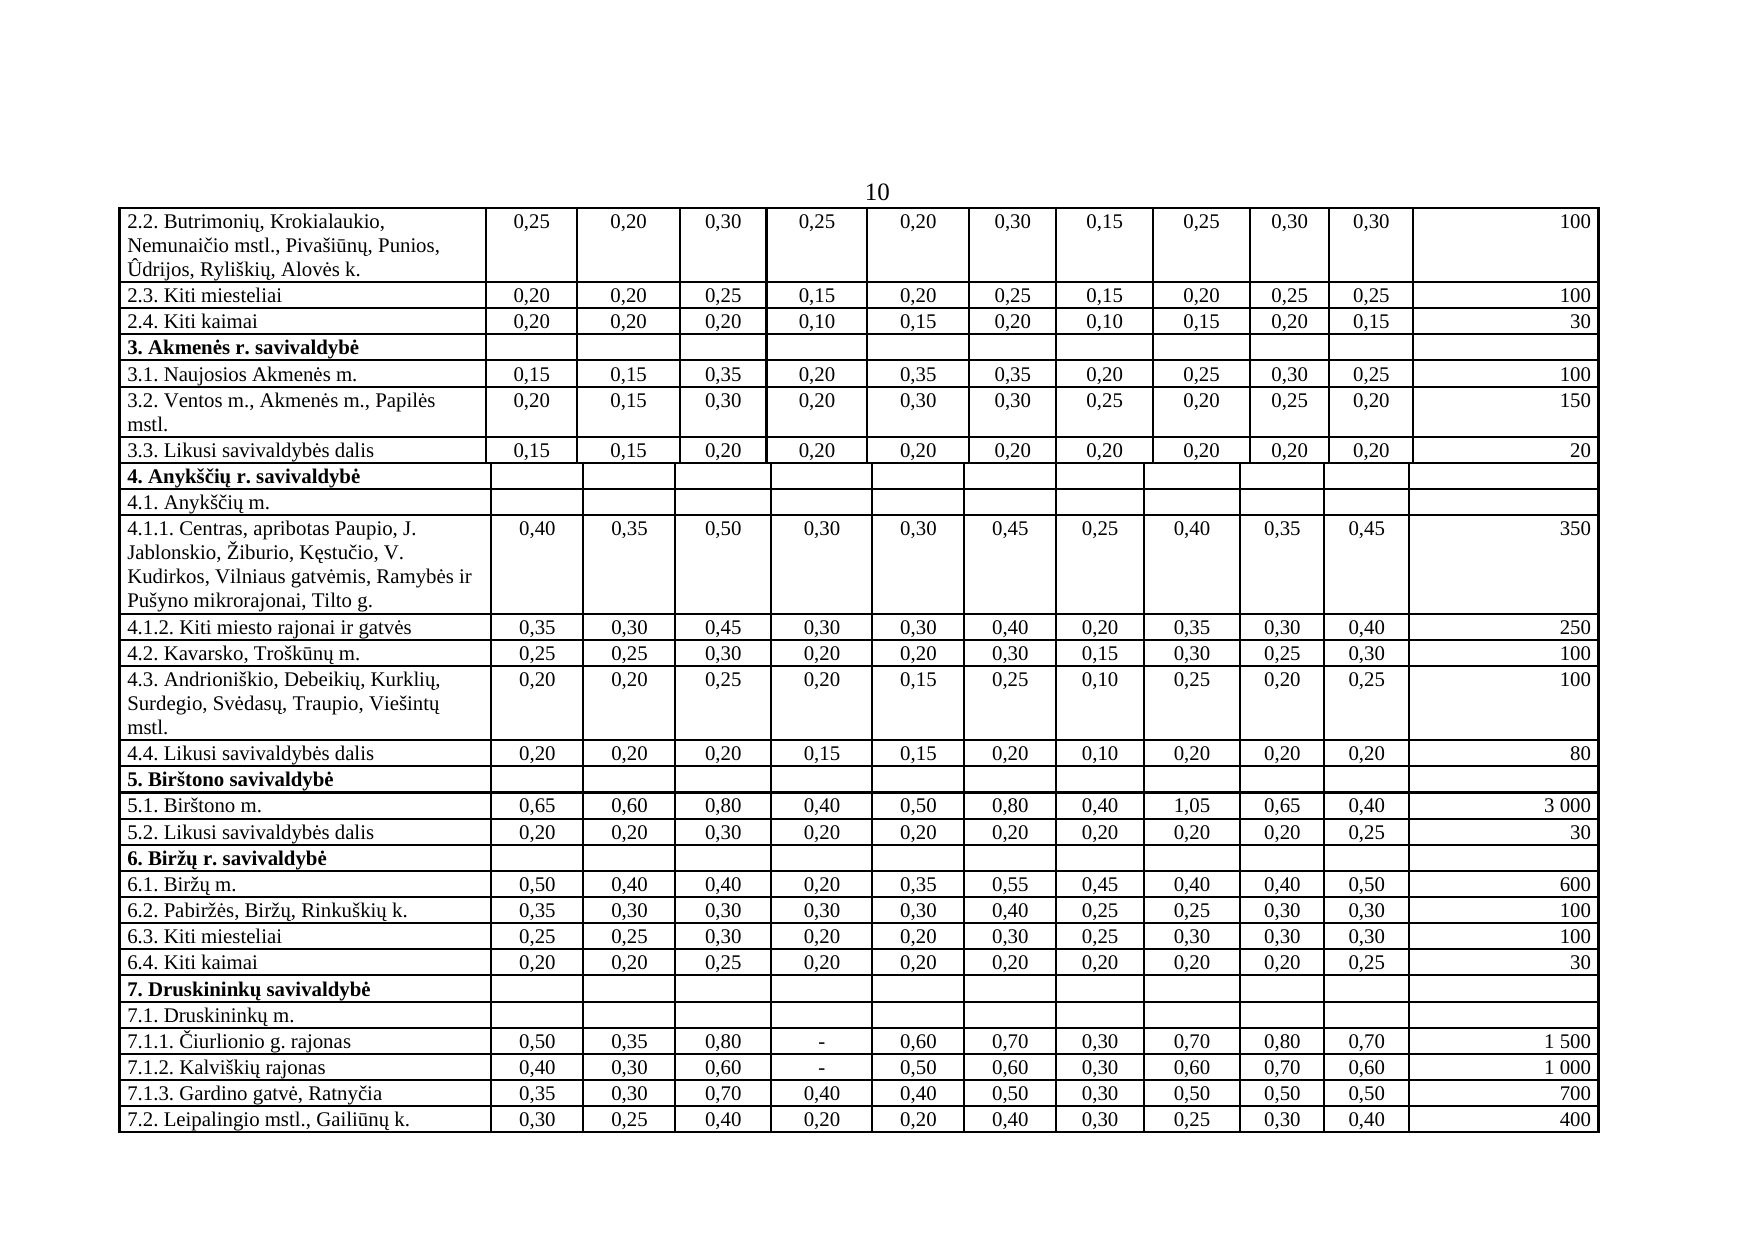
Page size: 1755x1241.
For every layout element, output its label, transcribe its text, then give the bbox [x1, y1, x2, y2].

table_cell 0,15 [578, 361, 679, 386]
table_cell 0,20 [965, 820, 1055, 844]
table_cell 0,10 [1057, 309, 1152, 333]
table_cell [1325, 1003, 1408, 1027]
table_cell 0,30 [1057, 1029, 1143, 1053]
table_cell 0,30 [676, 641, 770, 665]
table_cell 0,20 [487, 309, 576, 333]
table_cell 0,60 [676, 1055, 770, 1079]
table_cell 0,35 [681, 361, 765, 386]
table_cell 4.4. Likusi savivaldybės dalis [121, 741, 490, 765]
table_cell 350 [1410, 516, 1597, 612]
table_cell 0,25 [492, 924, 582, 948]
table_cell 0,30 [1325, 898, 1408, 922]
table_cell 0,35 [1145, 615, 1239, 639]
table_cell 0,50 [492, 1029, 582, 1053]
table_cell 0,50 [965, 1081, 1055, 1105]
table_cell 0,20 [772, 1107, 871, 1131]
table_cell [1057, 490, 1143, 514]
table_cell 3 000 [1410, 794, 1597, 817]
table_cell 0,30 [1325, 924, 1408, 948]
table_cell 100 [1414, 209, 1597, 281]
table_cell [772, 976, 871, 1001]
table_cell 0,25 [768, 209, 866, 281]
table_cell [1145, 490, 1239, 514]
table_cell 0,25 [965, 667, 1055, 739]
table_cell 5.2. Likusi savivaldybės dalis [121, 820, 490, 844]
table_cell 0,15 [487, 361, 576, 386]
table_cell 0,25 [1325, 667, 1408, 739]
table_cell 0,30 [965, 924, 1055, 948]
table_cell 0,45 [1057, 872, 1143, 896]
table_cell 0,25 [584, 924, 674, 948]
table_cell 0,25 [1145, 898, 1239, 922]
table_cell [1410, 976, 1597, 1001]
table_cell 0,25 [1057, 898, 1143, 922]
table_cell 0,15 [768, 283, 866, 307]
table_cell 0,20 [1145, 820, 1239, 844]
table_cell 0,30 [681, 388, 765, 436]
table_cell 0,25 [1251, 283, 1328, 307]
table_cell 3. Akmenės r. savivaldybė [121, 335, 485, 359]
table_cell 0,25 [1325, 950, 1408, 974]
table_cell 0,35 [492, 615, 582, 639]
table_cell 0,45 [1325, 516, 1408, 612]
table_cell 0,20 [584, 667, 674, 739]
table_cell [492, 464, 582, 488]
table_cell 0,20 [1057, 615, 1143, 639]
table_cell 0,20 [965, 950, 1055, 974]
table_cell [1410, 1003, 1597, 1027]
table_cell 7.1.1. Čiurlionio g. rajonas [121, 1029, 490, 1053]
table_cell 0,25 [1145, 1107, 1239, 1131]
table_cell 0,25 [584, 641, 674, 665]
table_cell 0,20 [873, 950, 963, 974]
table_cell 0,20 [1145, 741, 1239, 765]
table_cell 0,40 [492, 1055, 582, 1079]
table_cell 0,15 [578, 388, 679, 436]
table_cell [1057, 767, 1143, 791]
table_cell 0,20 [1057, 950, 1143, 974]
table_cell 0,20 [487, 283, 576, 307]
table_cell 0,20 [584, 741, 674, 765]
table_cell [873, 1003, 963, 1027]
table_cell [584, 1003, 674, 1027]
table_cell 0,15 [1057, 641, 1143, 665]
table_cell 0,50 [873, 794, 963, 817]
table_cell 0,25 [1154, 361, 1249, 386]
table_cell 2.2. Butrimonių, Krokialaukio, Nemunaičio mstl., Pivašiūnų, Punios, Ûdrijos, Ryliškių, Alovės k. [121, 209, 485, 281]
table_cell 0,35 [492, 898, 582, 922]
table_cell 0,30 [492, 1107, 582, 1131]
table_cell 0,30 [965, 641, 1055, 665]
table_cell 0,80 [965, 794, 1055, 817]
table_cell 0,30 [970, 388, 1055, 436]
table_cell [584, 767, 674, 791]
table_cell 0,35 [1241, 516, 1323, 612]
table_cell - [772, 1055, 871, 1079]
table_cell 4.1.1. Centras, apribotas Paupio, J. Jablonskio, Žiburio, Kęstučio, V. Kudirkos, Vilniaus gatvėmis, Ramybės ir Pušyno mikrorajonai, Tilto g. [121, 516, 490, 612]
table_cell [1241, 767, 1323, 791]
table_cell - [772, 1029, 871, 1053]
table_cell 0,20 [1325, 741, 1408, 765]
table_cell 0,10 [1057, 667, 1143, 739]
table_cell [965, 846, 1055, 870]
table_cell 0,20 [1145, 950, 1239, 974]
table_cell 0,80 [676, 1029, 770, 1053]
table_cell 0,20 [584, 950, 674, 974]
table_cell 0,20 [868, 438, 968, 462]
table_cell 0,20 [970, 438, 1055, 462]
table_cell 0,70 [965, 1029, 1055, 1053]
table_cell 0,40 [492, 516, 582, 612]
table_cell [1145, 1003, 1239, 1027]
table_cell 0,15 [868, 309, 968, 333]
table_cell [1410, 464, 1597, 488]
table_cell [492, 1003, 582, 1027]
table_cell 0,20 [1251, 309, 1328, 333]
table_cell 0,30 [1145, 641, 1239, 665]
table_cell 0,70 [1241, 1055, 1323, 1079]
table_cell 0,15 [1154, 309, 1249, 333]
table_cell 0,25 [492, 641, 582, 665]
table_cell [676, 490, 770, 514]
table_cell 0,60 [1145, 1055, 1239, 1079]
table_cell 0,50 [1325, 872, 1408, 896]
table_cell 1,05 [1145, 794, 1239, 817]
table_cell 0,20 [873, 820, 963, 844]
table_cell 0,30 [772, 615, 871, 639]
table_cell 0,20 [492, 820, 582, 844]
table_cell [1241, 464, 1323, 488]
table_cell 3.2. Ventos m., Akmenės m., Papilės mstl. [121, 388, 485, 436]
table_cell 6.1. Biržų m. [121, 872, 490, 896]
table_cell 6.3. Kiti miesteliai [121, 924, 490, 948]
table_cell 0,30 [584, 1081, 674, 1105]
table_cell 4. Anykščių r. savivaldybė [121, 464, 490, 488]
table_cell 0,20 [681, 438, 765, 462]
table_cell 0,20 [1154, 388, 1249, 436]
table_cell 0,25 [676, 950, 770, 974]
table_cell 0,60 [965, 1055, 1055, 1079]
table_cell [676, 1003, 770, 1027]
table_cell 0,15 [1330, 309, 1412, 333]
table_cell 0,20 [768, 388, 866, 436]
table_cell [584, 464, 674, 488]
table_cell 0,25 [584, 1107, 674, 1131]
table_cell 0,20 [487, 388, 576, 436]
table_cell 0,40 [1325, 1107, 1408, 1131]
table_cell [1145, 767, 1239, 791]
table_cell 0,40 [584, 872, 674, 896]
table_cell 0,50 [676, 516, 770, 612]
table_cell [772, 490, 871, 514]
table_cell 20 [1414, 438, 1597, 462]
table_cell [1241, 976, 1323, 1001]
table_cell [492, 767, 582, 791]
table_cell [584, 846, 674, 870]
table_cell [965, 464, 1055, 488]
table_cell 0,30 [584, 1055, 674, 1079]
table_cell 0,20 [772, 872, 871, 896]
table_cell 0,15 [772, 741, 871, 765]
table_cell [1057, 335, 1152, 359]
table_cell 0,30 [1330, 209, 1412, 281]
table_cell 0,20 [772, 667, 871, 739]
table_cell [676, 464, 770, 488]
table_cell 0,30 [1057, 1055, 1143, 1079]
table_cell 0,20 [873, 1107, 963, 1131]
table_cell 0,30 [676, 924, 770, 948]
table_cell 0,20 [873, 641, 963, 665]
table_cell [965, 767, 1055, 791]
table_cell 0,20 [772, 924, 871, 948]
table_cell 0,20 [578, 283, 679, 307]
table_cell [1241, 1003, 1323, 1027]
table_cell 0,25 [1325, 820, 1408, 844]
table_cell 0,60 [584, 794, 674, 817]
table_cell 250 [1410, 615, 1597, 639]
table_cell 0,40 [965, 898, 1055, 922]
table_cell 0,20 [772, 820, 871, 844]
table_cell [965, 1003, 1055, 1027]
table_cell [1145, 976, 1239, 1001]
table_cell [1410, 846, 1597, 870]
table_cell 0,20 [970, 309, 1055, 333]
table_cell [1325, 490, 1408, 514]
table_cell 0,20 [1154, 283, 1249, 307]
table_cell 0,30 [1057, 1081, 1143, 1105]
table_cell 0,40 [965, 1107, 1055, 1131]
table_cell [772, 464, 871, 488]
table_cell 0,20 [676, 741, 770, 765]
table_cell 0,35 [584, 516, 674, 612]
table_cell [1414, 335, 1597, 359]
table_cell 0,70 [1145, 1029, 1239, 1053]
table_cell 0,30 [873, 516, 963, 612]
table_cell 0,30 [584, 615, 674, 639]
table_cell 0,25 [487, 209, 576, 281]
table_cell 0,50 [492, 872, 582, 896]
table_cell 0,25 [1057, 924, 1143, 948]
table_cell 0,20 [1154, 438, 1249, 462]
table_cell [772, 767, 871, 791]
table_cell 0,20 [873, 924, 963, 948]
table_cell 0,25 [681, 283, 765, 307]
table_cell [1325, 464, 1408, 488]
table_cell [676, 846, 770, 870]
table_cell [965, 490, 1055, 514]
table_cell 6. Biržų r. savivaldybė [121, 846, 490, 870]
table_cell 0,15 [873, 667, 963, 739]
table_cell 0,20 [492, 741, 582, 765]
table_cell 0,20 [1251, 438, 1328, 462]
table_cell 0,20 [584, 820, 674, 844]
table_cell 0,20 [578, 309, 679, 333]
table_cell 0,30 [1241, 924, 1323, 948]
table_cell [1057, 464, 1143, 488]
table_cell 0,20 [772, 641, 871, 665]
table_cell 0,40 [1145, 872, 1239, 896]
table_cell 0,25 [1241, 641, 1323, 665]
table_cell [1057, 846, 1143, 870]
table_cell 6.2. Pabiržės, Biržų, Rinkuškių k. [121, 898, 490, 922]
table_cell [1057, 976, 1143, 1001]
table_cell 0,30 [1251, 209, 1328, 281]
table_cell 150 [1414, 388, 1597, 436]
table_cell 100 [1410, 667, 1597, 739]
table_cell 0,25 [1251, 388, 1328, 436]
table_cell 0,30 [970, 209, 1055, 281]
table_cell [1145, 464, 1239, 488]
table_cell 5. Birštono savivaldybė [121, 767, 490, 791]
table_cell 0,60 [873, 1029, 963, 1053]
table_cell 0,20 [1057, 361, 1152, 386]
table_cell 0,15 [1057, 283, 1152, 307]
table_cell 0,60 [1325, 1055, 1408, 1079]
table_cell [970, 335, 1055, 359]
table_cell [1241, 846, 1323, 870]
table_cell 0,55 [965, 872, 1055, 896]
table_cell 0,40 [1057, 794, 1143, 817]
table_cell 0,80 [1241, 1029, 1323, 1053]
table_cell 0,35 [868, 361, 968, 386]
table_cell 0,50 [1145, 1081, 1239, 1105]
table_cell 0,30 [1241, 1107, 1323, 1131]
table_cell 6.4. Kiti kaimai [121, 950, 490, 974]
table_cell [578, 335, 679, 359]
table_cell [492, 976, 582, 1001]
table_cell 0,10 [768, 309, 866, 333]
table_cell 0,65 [492, 794, 582, 817]
table_cell 0,30 [873, 898, 963, 922]
table_cell 3.3. Likusi savivaldybės dalis [121, 438, 485, 462]
table_cell 1 500 [1410, 1029, 1597, 1053]
table_cell 0,30 [676, 898, 770, 922]
table_cell [492, 490, 582, 514]
table_cell 0,40 [772, 1081, 871, 1105]
table_cell 0,30 [873, 615, 963, 639]
table_cell 0,25 [1057, 388, 1152, 436]
table_cell 0,30 [1057, 1107, 1143, 1131]
table_cell 0,20 [492, 950, 582, 974]
table_cell 0,20 [1330, 438, 1412, 462]
table_cell 0,30 [868, 388, 968, 436]
table_cell 0,50 [1325, 1081, 1408, 1105]
table_cell [873, 464, 963, 488]
table_cell 0,45 [676, 615, 770, 639]
table_cell 4.1. Anykščių m. [121, 490, 490, 514]
table_cell 0,20 [868, 209, 968, 281]
table_cell 0,15 [578, 438, 679, 462]
table_cell 700 [1410, 1081, 1597, 1105]
table_cell 0,40 [772, 794, 871, 817]
table_cell 0,20 [1330, 388, 1412, 436]
table_cell 0,20 [1241, 820, 1323, 844]
table_cell [1057, 1003, 1143, 1027]
table_cell 0,25 [1057, 516, 1143, 612]
table_cell [1325, 767, 1408, 791]
table_cell 30 [1410, 950, 1597, 974]
table_cell [584, 490, 674, 514]
table_cell 0,30 [1241, 898, 1323, 922]
table_cell [1330, 335, 1412, 359]
table_cell 3.1. Naujosios Akmenės m. [121, 361, 485, 386]
table_cell 0,20 [1057, 438, 1152, 462]
table_cell 4.2. Kavarsko, Troškūnų m. [121, 641, 490, 665]
table_cell 0,20 [772, 950, 871, 974]
table_cell [1145, 846, 1239, 870]
table_cell [873, 767, 963, 791]
table_cell 0,35 [873, 872, 963, 896]
table_cell 0,30 [772, 898, 871, 922]
table_cell 1 000 [1410, 1055, 1597, 1079]
table_cell 7.2. Leipalingio mstl., Gailiūnų k. [121, 1107, 490, 1131]
table_cell [868, 335, 968, 359]
table_cell [1325, 976, 1408, 1001]
table_cell 30 [1414, 309, 1597, 333]
table_cell [676, 976, 770, 1001]
table_cell 0,30 [1241, 615, 1323, 639]
table_cell [873, 846, 963, 870]
table_cell 0,20 [1241, 741, 1323, 765]
table_cell 0,15 [873, 741, 963, 765]
table_cell 30 [1410, 820, 1597, 844]
table_cell [1410, 490, 1597, 514]
table_cell 0,80 [676, 794, 770, 817]
table_cell [1251, 335, 1328, 359]
table_cell 4.3. Andrioniškio, Debeikių, Kurklių, Surdegio, Svėdasų, Traupio, Viešintų mstl. [121, 667, 490, 739]
table_cell 0,30 [1325, 641, 1408, 665]
table_cell 0,70 [676, 1081, 770, 1105]
table_cell [873, 490, 963, 514]
table_cell [873, 976, 963, 1001]
table_cell 0,40 [1145, 516, 1239, 612]
table_cell 0,40 [1241, 872, 1323, 896]
table_cell 0,20 [1241, 667, 1323, 739]
table_cell 0,20 [578, 209, 679, 281]
table_cell 0,35 [970, 361, 1055, 386]
table_cell [676, 767, 770, 791]
table_cell 2.4. Kiti kaimai [121, 309, 485, 333]
table_cell 100 [1410, 898, 1597, 922]
table_cell 0,40 [1325, 615, 1408, 639]
table_cell 0,30 [772, 516, 871, 612]
table_cell 0,20 [868, 283, 968, 307]
table_cell 0,30 [584, 898, 674, 922]
table_cell 0,15 [1057, 209, 1152, 281]
table_cell [584, 976, 674, 1001]
table_cell [1241, 490, 1323, 514]
table_cell 0,20 [492, 667, 582, 739]
table_cell [492, 846, 582, 870]
table_cell 100 [1414, 283, 1597, 307]
table_cell 2.3. Kiti miesteliai [121, 283, 485, 307]
table_cell [487, 335, 576, 359]
table_cell 0,30 [1251, 361, 1328, 386]
table_cell 0,20 [965, 741, 1055, 765]
table_cell 0,10 [1057, 741, 1143, 765]
table_cell 0,30 [676, 820, 770, 844]
table_cell 0,25 [970, 283, 1055, 307]
table_cell 0,50 [873, 1055, 963, 1079]
table_cell 0,20 [1057, 820, 1143, 844]
table_cell 0,25 [1145, 667, 1239, 739]
table_cell 0,20 [1241, 950, 1323, 974]
table_cell 0,70 [1325, 1029, 1408, 1053]
table_cell 0,40 [1325, 794, 1408, 817]
table_cell [1410, 767, 1597, 791]
table_cell 100 [1414, 361, 1597, 386]
table_cell 0,35 [584, 1029, 674, 1053]
table_cell 0,20 [768, 361, 866, 386]
table_cell [768, 335, 866, 359]
table_cell 7.1.2. Kalviškių rajonas [121, 1055, 490, 1079]
table_cell [965, 976, 1055, 1001]
table_cell 0,25 [1154, 209, 1249, 281]
table_cell 100 [1410, 924, 1597, 948]
table_cell [772, 1003, 871, 1027]
table_cell [772, 846, 871, 870]
table_cell 0,15 [487, 438, 576, 462]
table_cell 4.1.2. Kiti miesto rajonai ir gatvės [121, 615, 490, 639]
table_cell 100 [1410, 641, 1597, 665]
table_cell [681, 335, 765, 359]
table_cell 0,20 [681, 309, 765, 333]
table_cell 0,25 [1330, 283, 1412, 307]
table_cell 0,20 [768, 438, 866, 462]
table_cell [1325, 846, 1408, 870]
table_cell 7.1. Druskininkų m. [121, 1003, 490, 1027]
table_cell [1154, 335, 1249, 359]
table_cell 0,40 [676, 872, 770, 896]
table_cell 600 [1410, 872, 1597, 896]
table_cell 0,25 [1330, 361, 1412, 386]
table_cell 5.1. Birštono m. [121, 794, 490, 817]
table_cell 80 [1410, 741, 1597, 765]
table_cell 0,40 [873, 1081, 963, 1105]
table_cell 0,50 [1241, 1081, 1323, 1105]
table_cell 0,25 [676, 667, 770, 739]
table_cell 0,40 [965, 615, 1055, 639]
table_cell 0,35 [492, 1081, 582, 1105]
table_cell 0,65 [1241, 794, 1323, 817]
table_cell 0,30 [681, 209, 765, 281]
table_cell 400 [1410, 1107, 1597, 1131]
table_cell 0,30 [1145, 924, 1239, 948]
table_cell 7. Druskininkų savivaldybė [121, 976, 490, 1001]
table_cell 0,45 [965, 516, 1055, 612]
table_cell 7.1.3. Gardino gatvė, Ratnyčia [121, 1081, 490, 1105]
table_cell 0,40 [676, 1107, 770, 1131]
